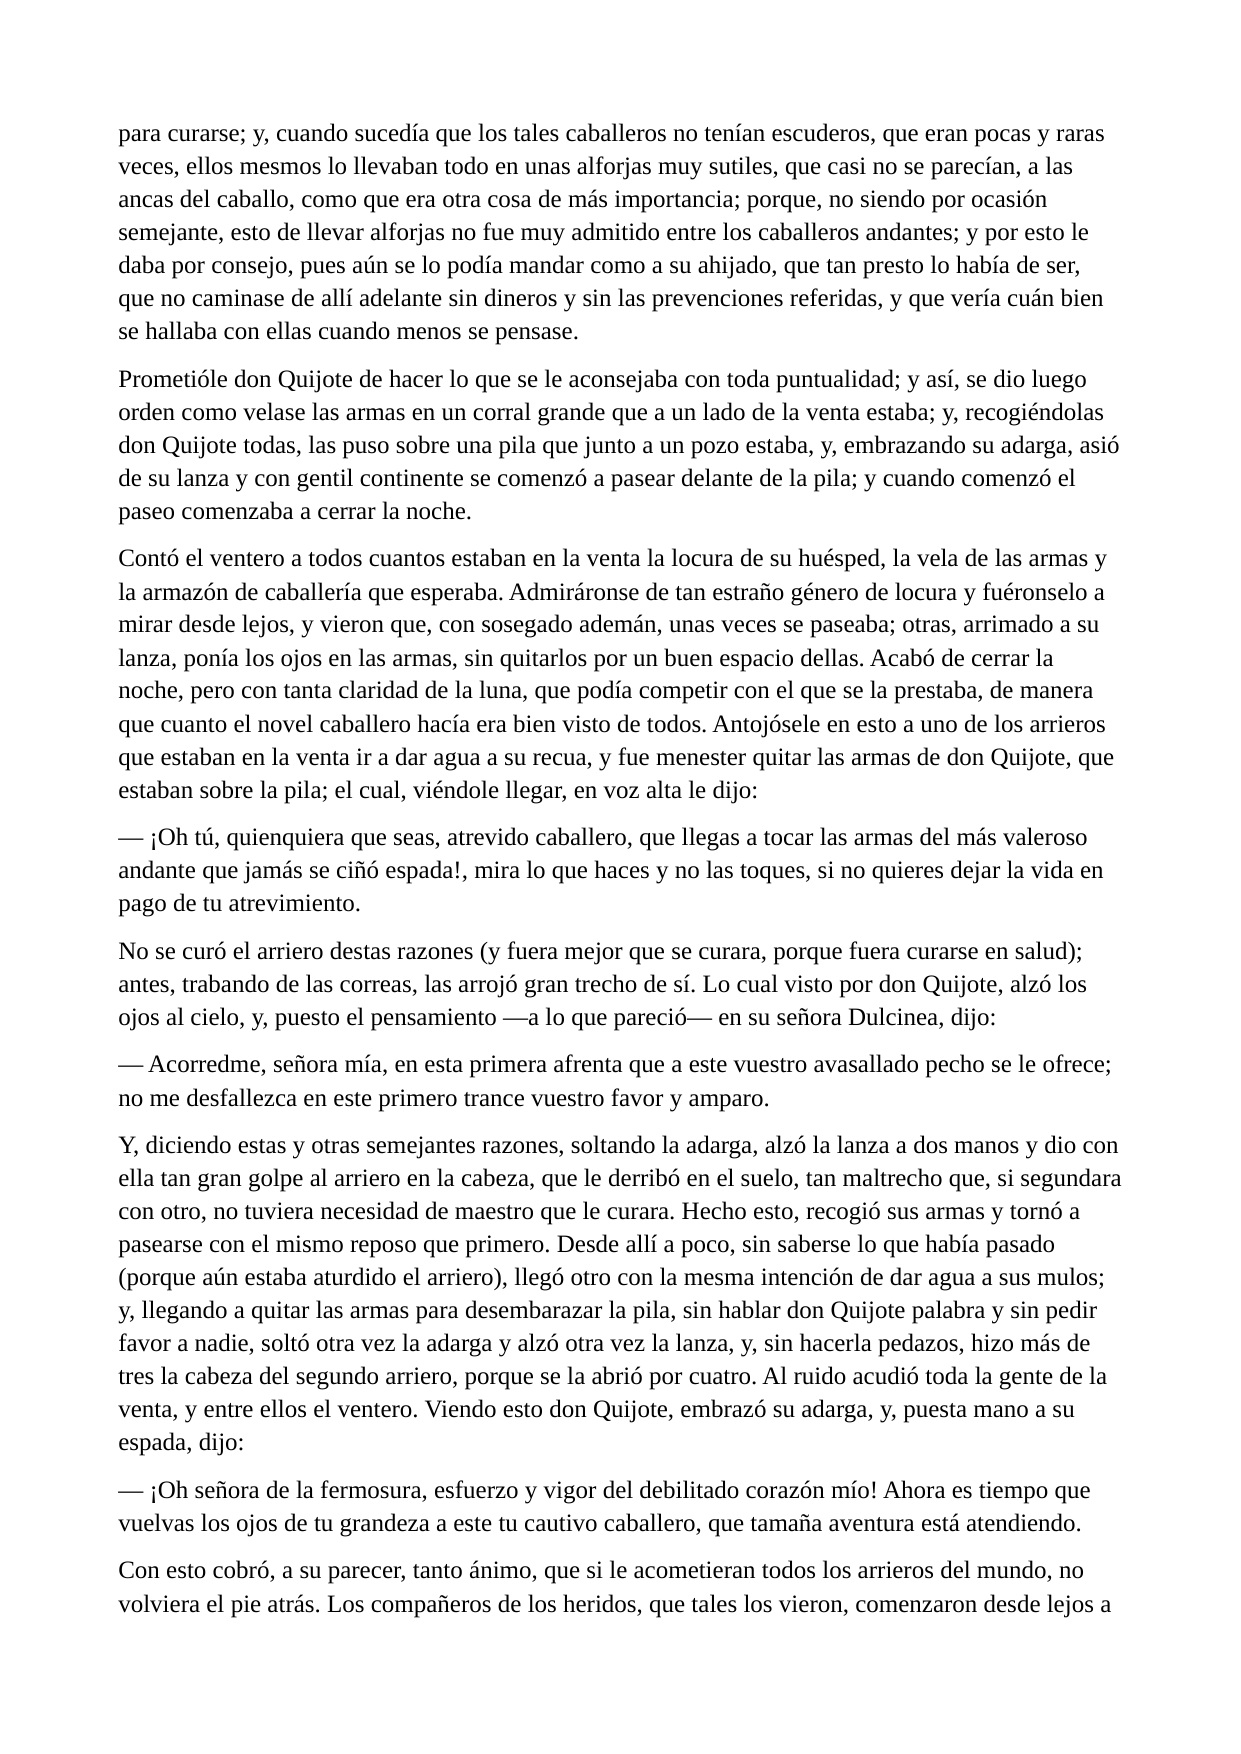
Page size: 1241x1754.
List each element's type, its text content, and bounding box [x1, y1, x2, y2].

text Con esto cobró, a su parecer, tanto ánimo, que si le acometieran todos los arrieros del mundo, no volviera el pie atrás. Los compañeros de los heridos, que tales los vieron, comenzaron desde lejos a [118, 1556, 1122, 1617]
text Prometióle don Quijote de hacer lo que se le aconsejaba con toda puntualidad; y así, se dio luego orden como velase las armas en un corral grande que a un lado de la venta estaba; y, recogiéndolas don Quijote todas, las puso sobre una pila que junto a un pozo estaba, y, embrazando su adarga, asió de su lanza y con gentil continente se comenzó a pasear delante de la pila; y cuando comenzó el paseo comenzaba a cerrar la noche. [118, 364, 1122, 525]
text — ¡Oh señora de la fermosura, esfuerzo y vigor del debilitado corazón mío! Ahora es tiempo que vuelvas los ojos de tu grandeza a este tu cautivo caballero, que tamaña aventura está atendiendo. [118, 1475, 1122, 1537]
text No se curó el arriero destas razones (y fuera mejor que se curara, porque fuera curarse en salud); antes, trabando de las correas, las arrojó gran trecho de sí. Lo cual visto por don Quijote, alzó los ojos al cielo, y, puesto el pensamiento —a lo que pareció— en su señora Dulcinea, dijo: [118, 936, 1122, 1031]
text — Acorredme, señora mía, en esta primera afrenta que a este vuestro avasallado pecho se le ofrece; no me desfallezca en este primero trance vuestro favor y amparo. [118, 1049, 1122, 1111]
text Contó el ventero a todos cuantos estaban en la venta la locura de su huésped, la vela de las armas y la armazón de caballería que esperaba. Admiráronse de tan estraño género de locura y fuéronselo a mirar desde lejos, y vieron que, con sosegado ademán, unas veces se paseaba; otras, arrimado a su lanza, ponía los ojos en las armas, sin quitarlos por un buen espacio dellas. Acabó de cerrar la noche, pero con tanta claridad de la luna, que podía competir con el que se la prestaba, de manera que cuanto el novel caballero hacía era bien visto de todos. Antojósele en esto a uno de los arrieros que estaban en la venta ir a dar agua a su recua, y fue menester quitar las armas de don Quijote, que estaban sobre la pila; el cual, viéndole llegar, en voz alta le dijo: [118, 543, 1122, 803]
text Y, diciendo estas y otras semejantes razones, soltando la adarga, alzó la lanza a dos manos y dio con ella tan gran golpe al arriero en la cabeza, que le derribó en el suelo, tan maltrecho que, si segundara con otro, no tuviera necesidad de maestro que le curara. Hecho esto, recogió sus armas y tornó a pasearse con el mismo reposo que primero. Desde allí a poco, sin saberse lo que había pasado (porque aún estaba aturdido el arriero), llegó otro con la mesma intención de dar agua a sus mulos; y, llegando a quitar las armas para desembarazar la pila, sin hablar don Quijote palabra y sin pedir favor a nadie, soltó otra vez la adarga y alzó otra vez la lanza, y, sin hacerla pedazos, hizo más de tres la cabeza del segundo arriero, porque se la abrió por cuatro. Al ruido acudió toda la gente de la venta, y entre ellos el ventero. Viendo esto don Quijote, embrazó su adarga, y, puesta mano a su espada, dijo: [118, 1130, 1122, 1456]
text para curarse; y, cuando sucedía que los tales caballeros no tenían escuderos, que eran pocas y raras veces, ellos mesmos lo llevaban todo en unas alforjas muy sutiles, que casi no se parecían, a las ancas del caballo, como que era otra cosa de más importancia; porque, no siendo por ocasión semejante, esto de llevar alforjas no fue muy admitido entre los caballeros andantes; y por esto le daba por consejo, pues aún se lo podía mandar como a su ahijado, que tan presto lo había de ser, que no caminase de allí adelante sin dineros y sin las prevenciones referidas, y que vería cuán bien se hallaba con ellas cuando menos se pensase. [118, 118, 1122, 345]
text — ¡Oh tú, quienquiera que seas, atrevido caballero, que llegas a tocar las armas del más valeroso andante que jamás se ciñó espada!, mira lo que haces y no las toques, si no quieres dejar la vida en pago de tu atrevimiento. [118, 822, 1122, 917]
